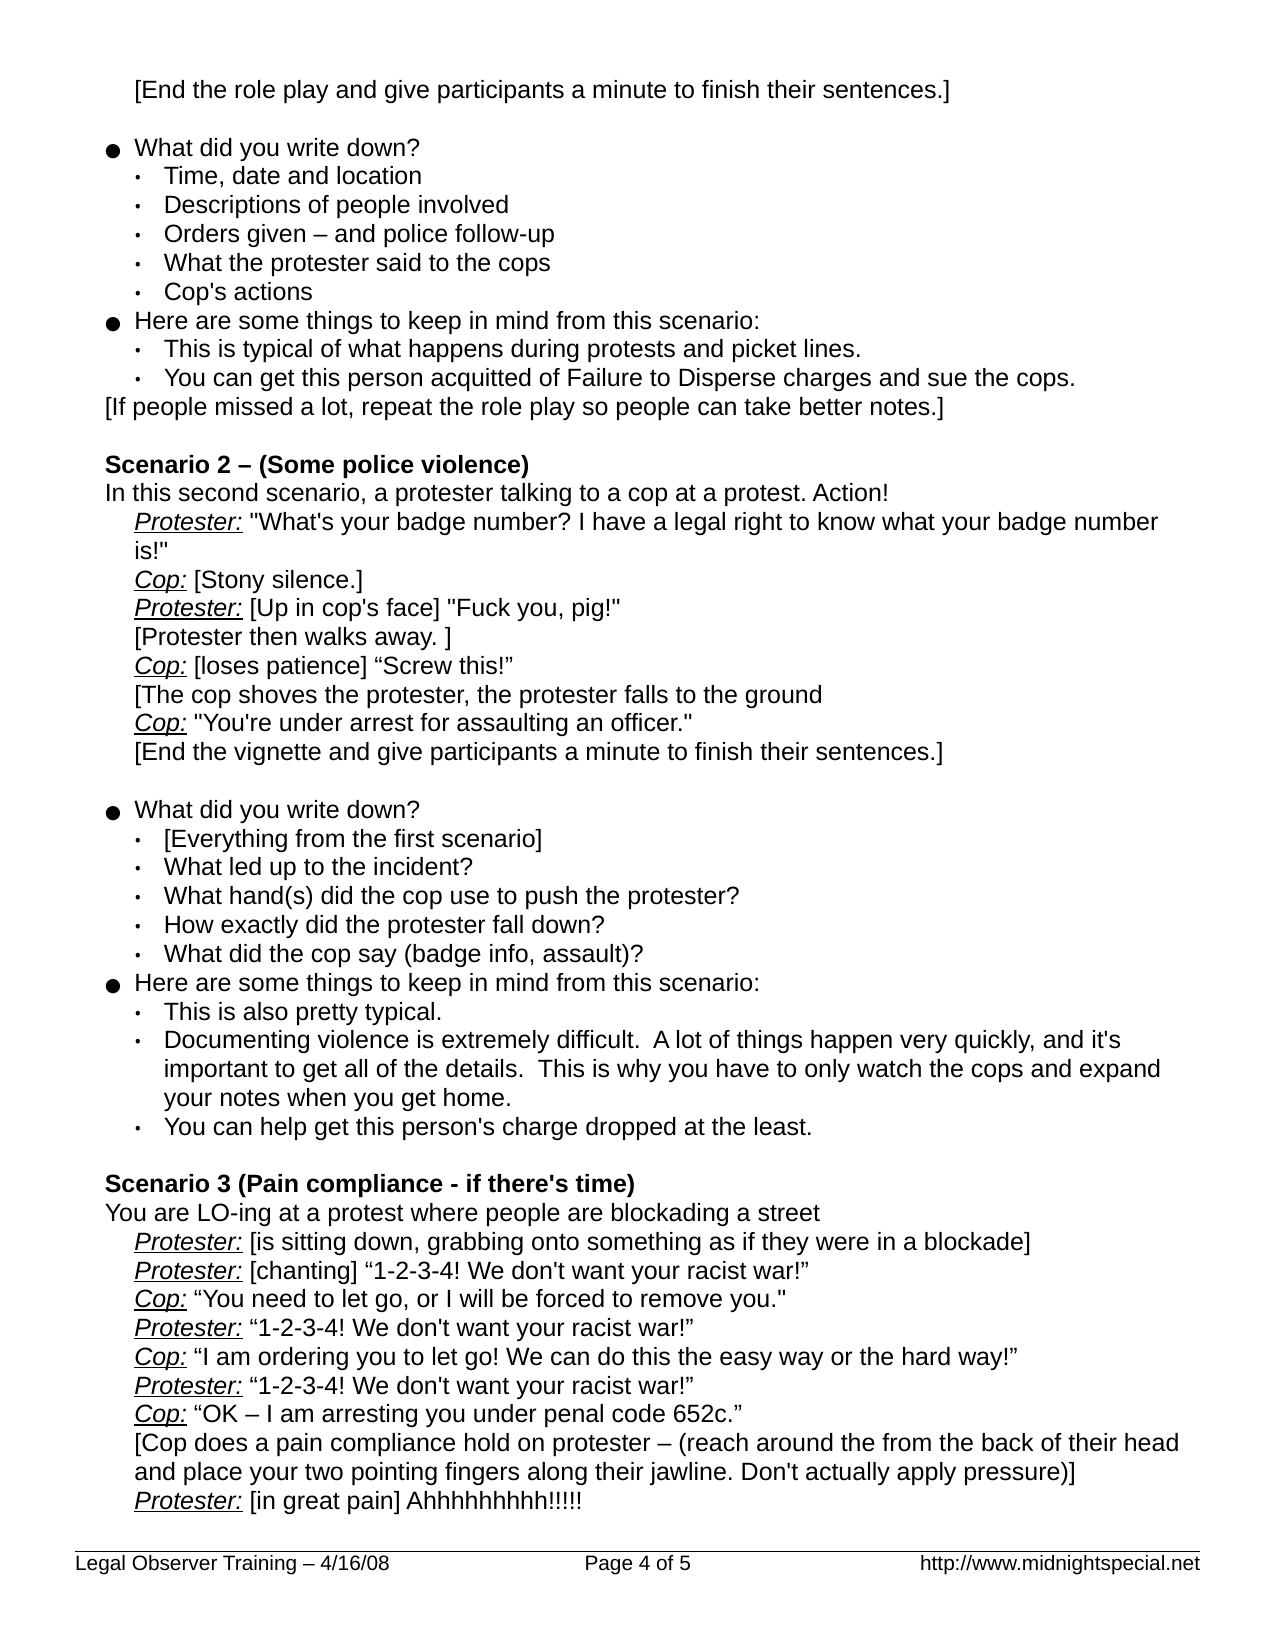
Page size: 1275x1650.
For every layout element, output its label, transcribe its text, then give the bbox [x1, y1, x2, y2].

list Here are some things to keep in mind from this scenario: [104, 968, 1200, 997]
list [Protester then walks away. ] [104, 622, 1200, 651]
list You can get this person acquitted of Failure to Disperse charges and sue the cops. [134, 363, 1200, 392]
list [The cop shoves the protester, the protester falls to the ground [104, 680, 1200, 708]
list [Everything from the first scenario] [134, 823, 1200, 852]
list Descriptions of people involved [134, 190, 1200, 219]
list Scenario 3 (Pain compliance - if there's time) [75, 1169, 1200, 1198]
list Protester: [chanting] “1-2-3-4! We don't want your racist war!” [104, 1256, 1200, 1284]
list Protester: [in great pain] Ahhhhhhhhh!!!!! [104, 1486, 1200, 1514]
list What did the cop say (badge info, assault)? [134, 939, 1200, 968]
list Cop: [loses patience] “Screw this!” [104, 651, 1200, 680]
list What the protester said to the cops [134, 248, 1200, 277]
list You are LO-ing at a protest where people are blockading a street [75, 1198, 1200, 1227]
list Cop: "You're under arrest for assaulting an officer." [104, 708, 1200, 737]
list [If people missed a lot, repeat the role play so people can take better notes.] [75, 392, 1200, 421]
list Cop: “You need to let go, or I will be forced to remove you." [104, 1284, 1200, 1313]
list Cop's actions [134, 277, 1200, 306]
list What hand(s) did the cop use to push the protester? [134, 881, 1200, 910]
list Protester: [is sitting down, grabbing onto something as if they were in a blockade] [104, 1227, 1200, 1256]
list What did you write down? [104, 132, 1200, 161]
list How exactly did the protester fall down? [134, 910, 1200, 939]
list Scenario 2 – (Some police violence) [75, 450, 1200, 478]
list [End the vignette and give participants a minute to finish their sentences.] [104, 737, 1200, 766]
list You can help get this person's charge dropped at the least. [134, 1112, 1200, 1141]
list Protester: “1-2-3-4! We don't want your racist war!” [104, 1313, 1200, 1342]
list Cop: “OK – I am arresting you under penal code 652c.” [104, 1399, 1200, 1428]
list Here are some things to keep in mind from this scenario: [104, 306, 1200, 334]
list Cop: “I am ordering you to let go! We can do this the easy way or the hard way!” [104, 1342, 1200, 1371]
list Cop: [Stony silence.] [104, 565, 1200, 593]
list What led up to the incident? [134, 852, 1200, 881]
list Protester: "What's your badge number? I have a legal right to know what your badge number is!" [104, 507, 1200, 565]
list Documenting violence is extremely difficult. A lot of things happen very quickly, and it's important to get all of the details. This is why you have to only watch the cops and expand your notes when you get home. [134, 1026, 1200, 1112]
list This is typical of what happens during protests and picket lines. [134, 334, 1200, 363]
list Time, date and location [134, 161, 1200, 190]
list In this second scenario, a protester talking to a cop at a protest. Action! [75, 478, 1200, 507]
list [Cop does a pain compliance hold on protester – (reach around the from the back of their head and place your two pointing fingers along their jawline. Don't actually apply pressure)] [104, 1428, 1200, 1486]
list [End the role play and give participants a minute to finish their sentences.] [104, 75, 1200, 104]
list This is also pretty typical. [134, 997, 1200, 1026]
list What did you write down? [104, 795, 1200, 823]
list Protester: “1-2-3-4! We don't want your racist war!” [104, 1371, 1200, 1399]
list Orders given – and police follow-up [134, 219, 1200, 248]
list Protester: [Up in cop's face] "Fuck you, pig!" [104, 593, 1200, 622]
